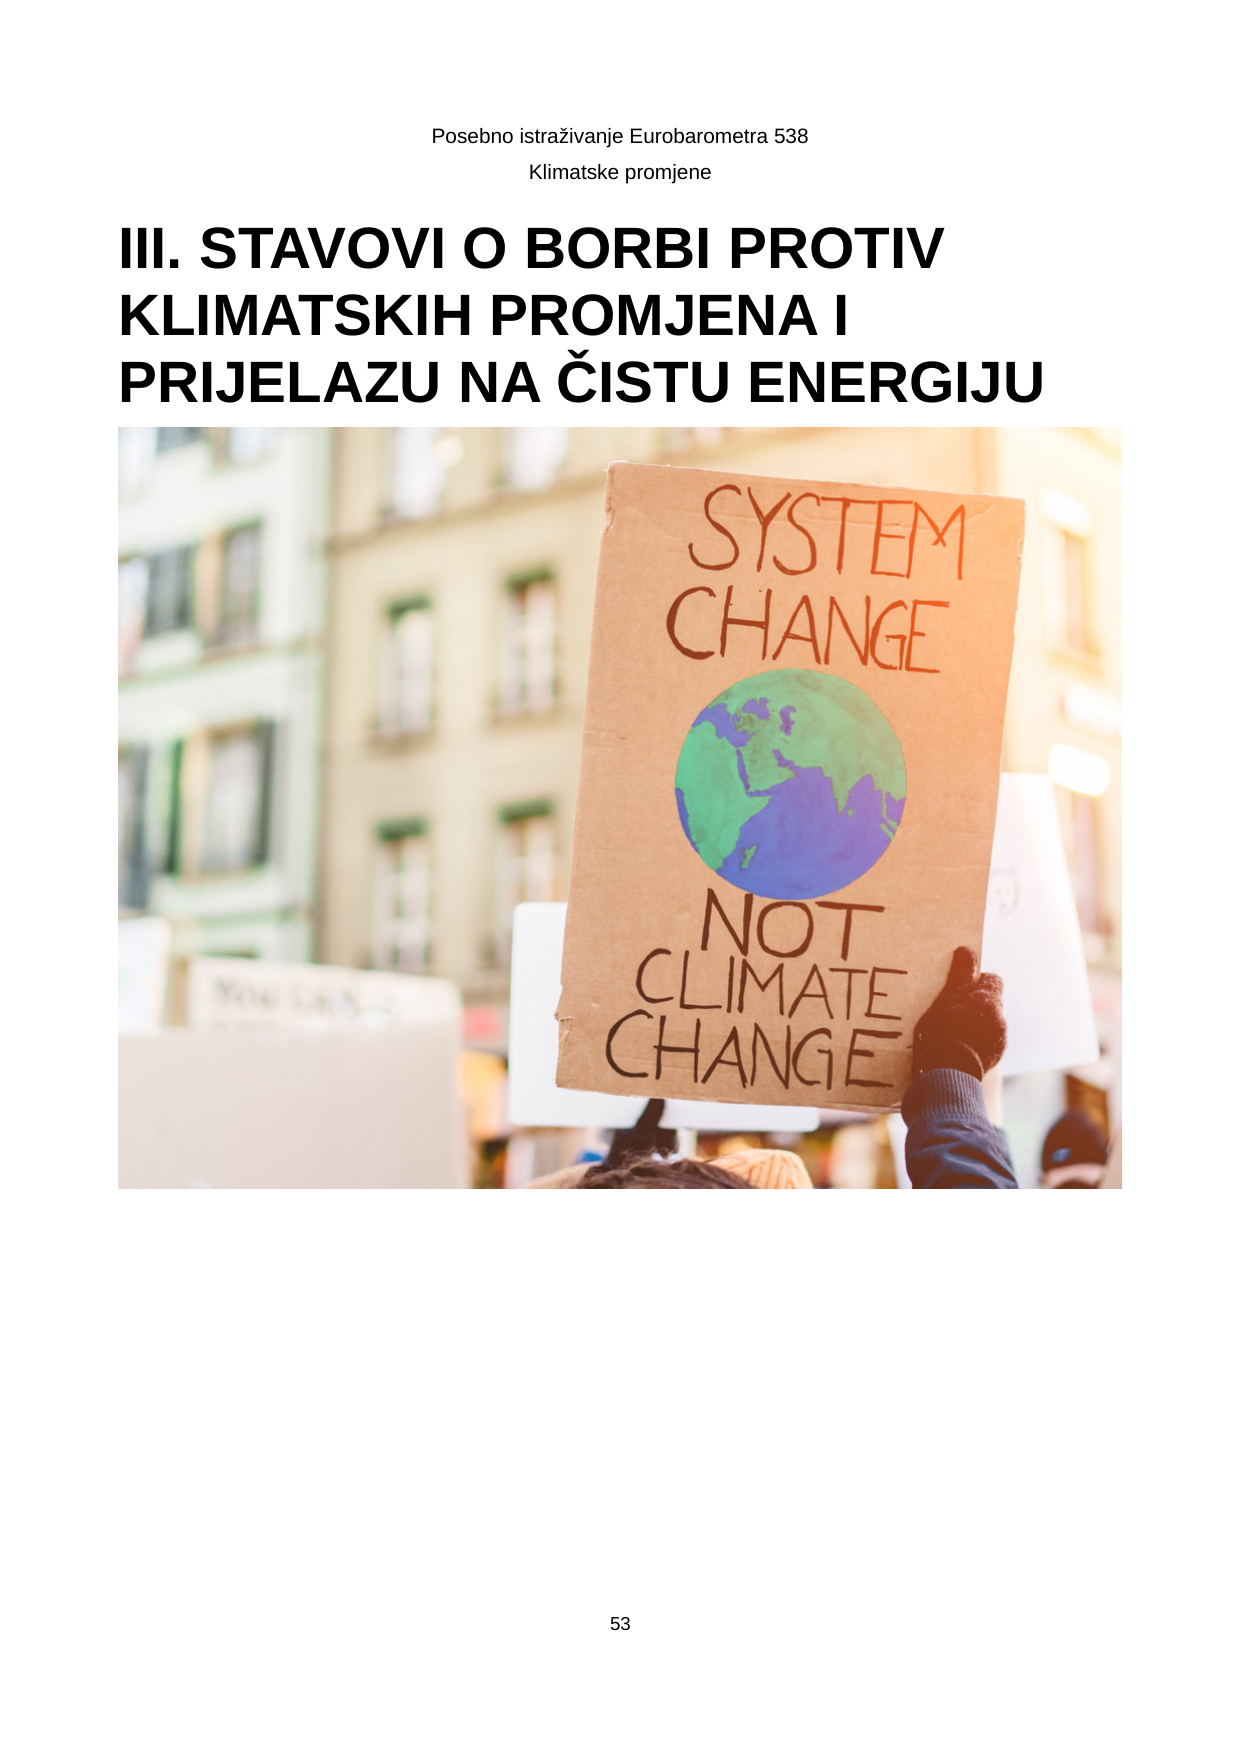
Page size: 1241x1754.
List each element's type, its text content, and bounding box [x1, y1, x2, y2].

subtitle III. STAVOVI O BORBI PROTIV KLIMATSKIH PROMJENA I PRIJELAZU NA ČISTU ENERGIJU [118, 213, 1122, 414]
picture [118, 427, 1123, 1189]
